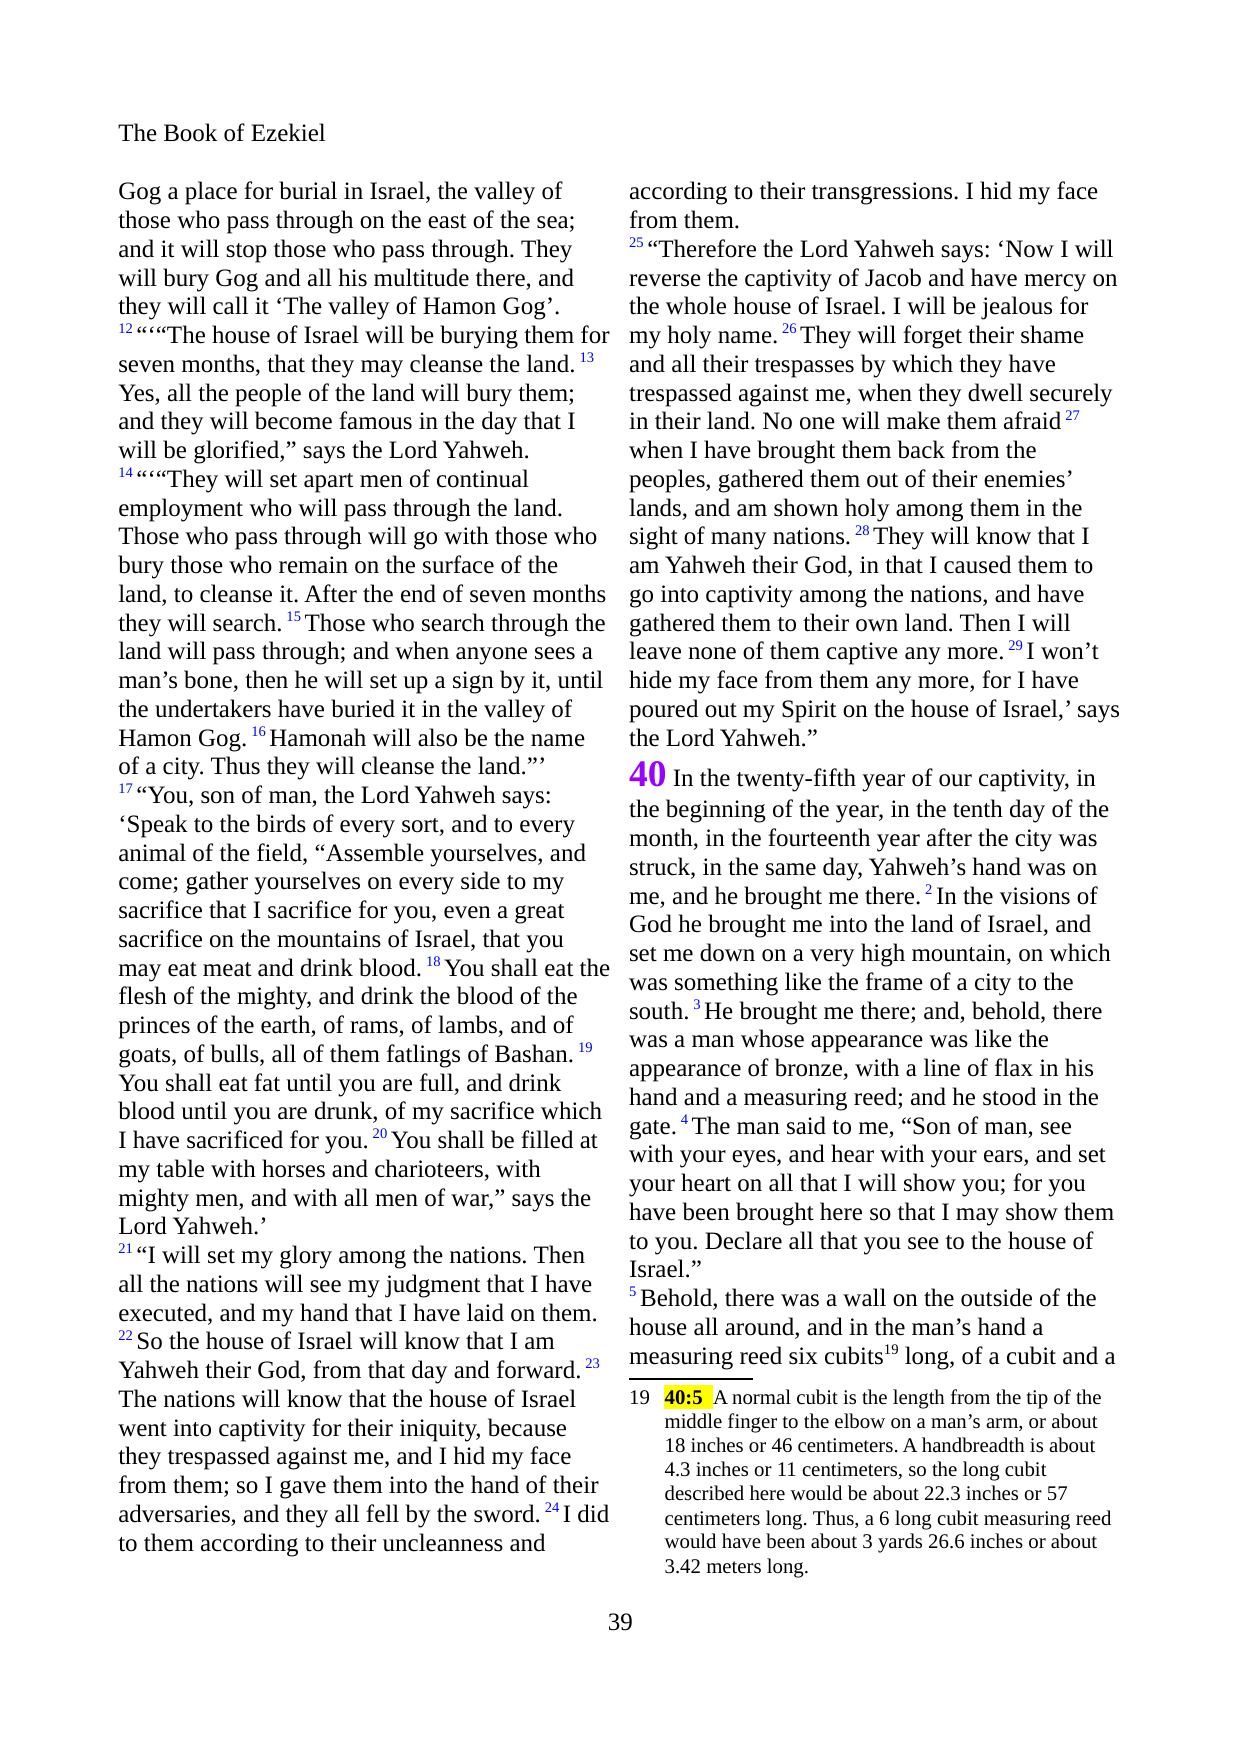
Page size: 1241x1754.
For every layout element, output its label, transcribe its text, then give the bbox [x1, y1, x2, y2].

text 25 “Therefore the Lord Yahweh says: ‘Now I will reverse the captivity of Jacob and have mercy on the whole house of Israel. I will be jealous for my holy name. 26 They will forget their shame and all their trespasses by which they have trespassed against me, when they dwell securely in their land. No one will make them afraid 27 when I have brought them back from the peoples, gathered them out of their enemies’ lands, and am shown holy among them in the sight of many nations. 28 They will know that I am Yahweh their God, in that I caused them to go into captivity among the nations, and have gathered them to their own land. Then I will leave none of them captive any more. 29 I won’t hide my face from them any more, for I have poured out my Spirit on the house of Israel,’ says the Lord Yahweh.” [629, 234, 1122, 751]
text Gog a place for burial in Israel, the valley of those who pass through on the east of the sea; and it will stop those who pass through. They will bury Gog and all his multitude there, and they will call it ‘The valley of Hamon Gog’. [118, 176, 611, 320]
text according to their transgressions. I hid my face from them. [629, 176, 1122, 234]
text 40 In the twenty-fifth year of our captivity, in the beginning of the year, in the tenth day of the month, in the fourteenth year after the city was struck, in the same day, Yahweh’s hand was on me, and he brought me there. 2 In the visions of God he brought me into the land of Israel, and set me down on a very high mountain, on which was something like the frame of a city to the south. 3 He brought me there; and, behold, there was a man whose appearance was like the appearance of bronze, with a line of flax in his hand and a measuring reed; and he stood in the gate. 4 The man said to me, “Son of man, see with your eyes, and hear with your ears, and set your heart on all that I will show you; for you have been brought here so that I may show them to you. Declare all that you see to the house of Israel.” [629, 751, 1122, 1283]
text 5 Behold, there was a wall on the outside of the house all around, and in the man’s hand a measuring reed six cubits long, of a cubit and a [629, 1283, 1122, 1369]
text 21 “I will set my glory among the nations. Then all the nations will see my judgment that I have executed, and my hand that I have laid on them. 22 So the house of Israel will know that I am Yahweh their God, from that day and forward. 23 The nations will know that the house of Israel went into captivity for their iniquity, because they trespassed against me, and I hid my face from them; so I gave them into the hand of their adversaries, and they all fell by the sword. 24 I did to them according to their uncleanness and [118, 1240, 611, 1556]
text 14 “‘“They will set apart men of continual employment who will pass through the land. Those who pass through will go with those who bury those who remain on the surface of the land, to cleanse it. After the end of seven months they will search. 15 Those who search through the land will pass through; and when anyone sees a man’s bone, then he will set up a sign by it, until the undertakers have buried it in the valley of Hamon Gog. 16 Hamonah will also be the name of a city. Thus they will cleanse the land.”’ [118, 464, 611, 780]
text 17 “You, son of man, the Lord Yahweh says: ‘Speak to the birds of every sort, and to every animal of the field, “Assemble yourselves, and come; gather yourselves on every side to my sacrifice that I sacrifice for you, even a great sacrifice on the mountains of Israel, that you may eat meat and drink blood. 18 You shall eat the flesh of the mighty, and drink the blood of the princes of the earth, of rams, of lambs, and of goats, of bulls, all of them fatlings of Bashan. 19 You shall eat fat until you are full, and drink blood until you are drunk, of my sacrifice which I have sacrificed for you. 20 You shall be filled at my table with horses and charioteers, with mighty men, and with all men of war,” says the Lord Yahweh.’ [118, 780, 611, 1240]
text 40:5 A normal cubit is the length from the tip of the middle finger to the elbow on a man’s arm, or about 18 inches or 46 centimeters. A handbreadth is about 4.3 inches or 11 centimeters, so the long cubit described here would be about 22.3 inches or 57 centimeters long. Thus, a 6 long cubit measuring reed would have been about 3 yards 26.6 inches or about 3.42 meters long. [629, 1385, 1122, 1578]
text 12 “‘“The house of Israel will be burying them for seven months, that they may cleanse the land. 13 Yes, all the people of the land will bury them; and they will become famous in the day that I will be glorified,” says the Lord Yahweh. [118, 320, 611, 464]
